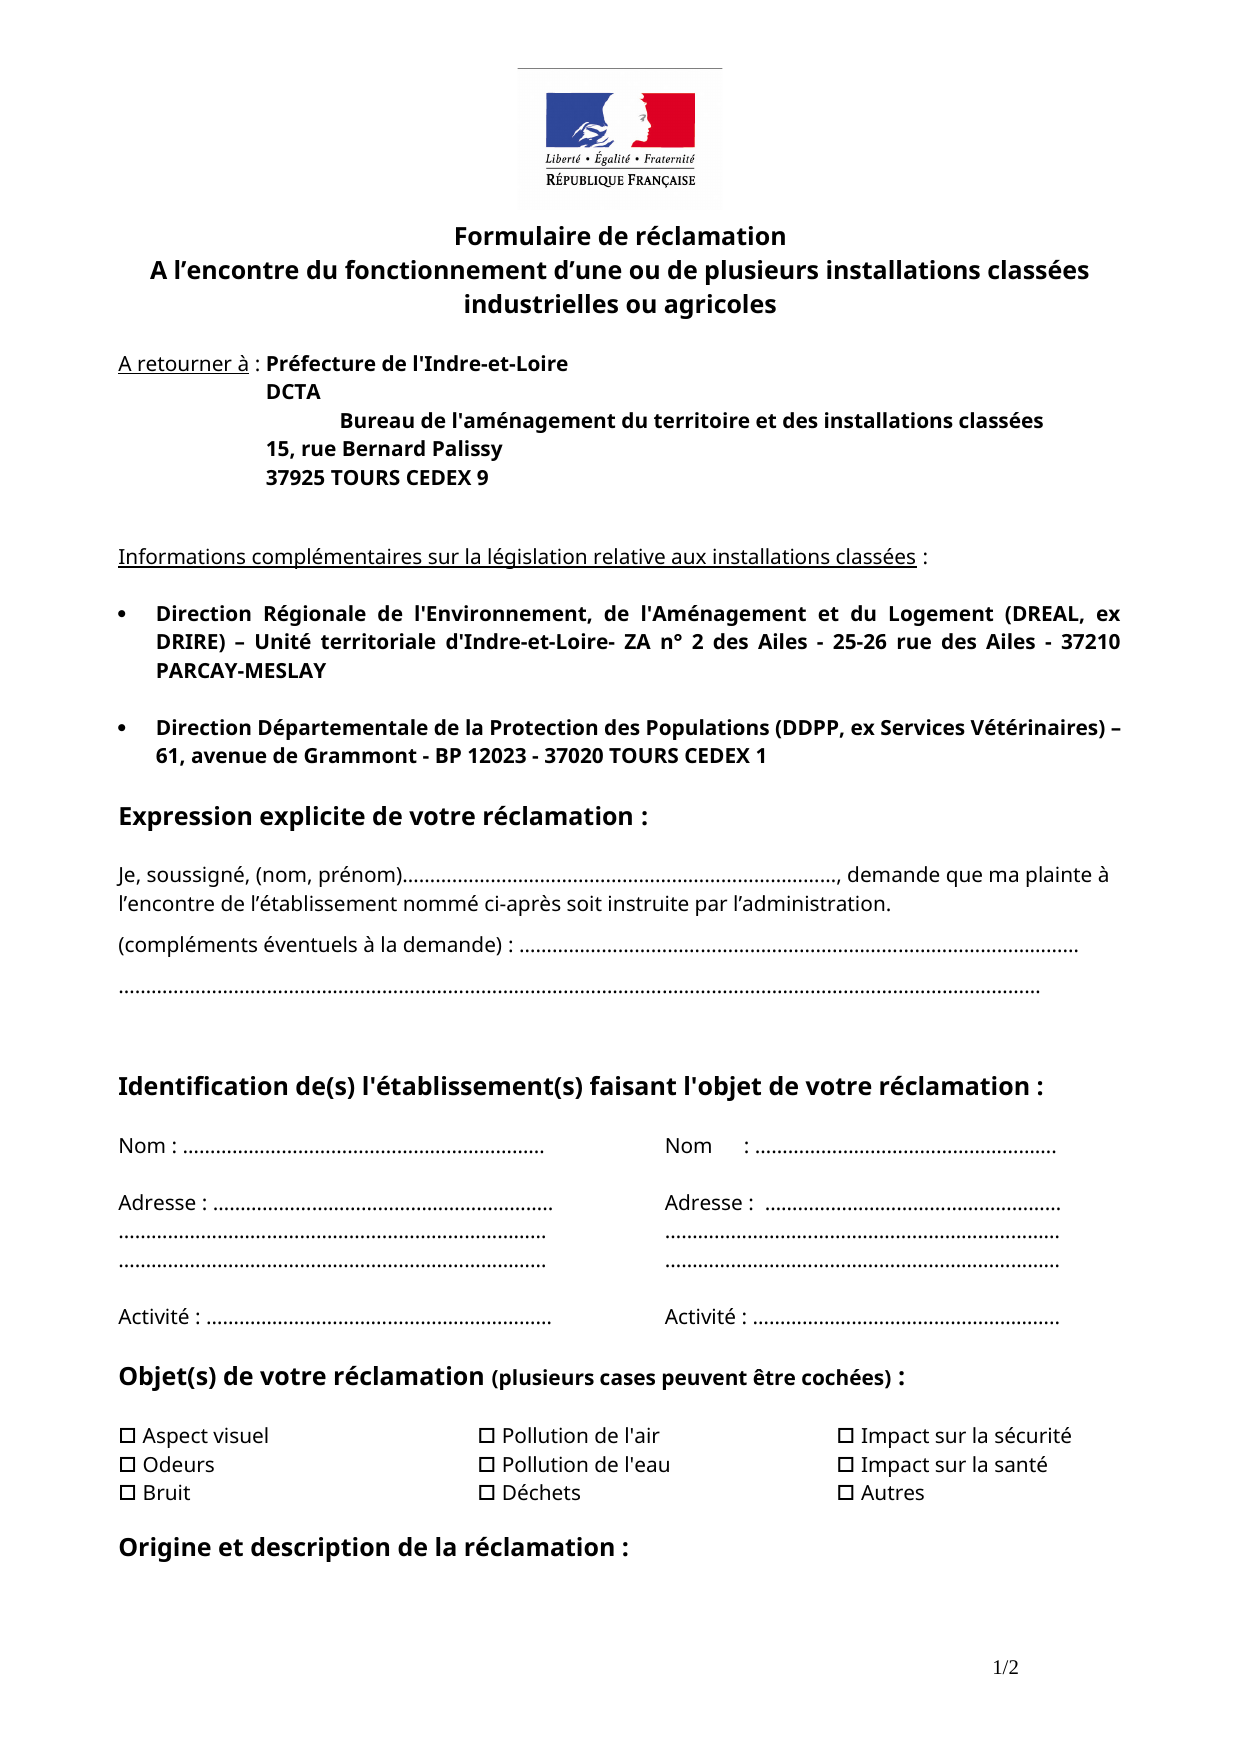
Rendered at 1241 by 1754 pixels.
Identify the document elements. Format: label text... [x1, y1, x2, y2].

text  Impact sur la sécurité [836, 1421, 1122, 1450]
text A retourner à : Préfecture de l'Indre-et-Loire [118, 349, 1122, 377]
text Expression explicite de votre réclamation : [118, 798, 1122, 832]
subtitle Bureau de l'aménagement du territoire et des installations classées [118, 406, 1122, 434]
text Formulaire de réclamation [118, 59, 1122, 252]
text Nom : ………………………………………………………… Nom : ………………………………………………. [118, 1131, 1122, 1160]
text A l’encontre du fonctionnement d’une ou de plusieurs installations classées industrielles ou agricoles [118, 252, 1122, 320]
text Origine et description de la réclamation : [118, 1529, 1122, 1563]
text Adresse : …………………………………………………….. Adresse : ……………………………………………… [118, 1188, 1122, 1217]
text  Autres [836, 1478, 1122, 1507]
text …………………………………………………………………… ……………………………………………………………… [118, 1217, 1122, 1245]
text  Impact sur la santé [836, 1450, 1122, 1478]
text …………………………………………………………………… ……………………………………………………………… [118, 1245, 1122, 1273]
text 15, rue Bernard Palissy [118, 434, 1122, 463]
text DCTA [118, 377, 1122, 406]
text  Pollution de l'air [477, 1421, 763, 1450]
text  Déchets [477, 1478, 763, 1507]
text  Aspect visuel [118, 1421, 403, 1450]
picture [517, 68, 723, 210]
text Je, soussigné, (nom, prénom)……….……………………………………………………………, demande que ma plainte à l’encontre de l’établissement nommé ci-après soit instruite par l’administration. [118, 861, 1122, 917]
text Informations complémentaires sur la législation relative aux installations classées : [118, 542, 1122, 571]
list Direction Départementale de la Protection des Populations (DDPP, ex Services Vétérinaires) – 61, avenue de Grammont - BP 12023 - 37020 TOURS CEDEX 1 [118, 713, 1122, 770]
text Objet(s) de votre réclamation (plusieurs cases peuvent être cochées) : [118, 1359, 1122, 1393]
text (compléments éventuels à la demande) : ………………………………………………………………………………………… [118, 930, 1122, 958]
text  Pollution de l'eau [477, 1450, 763, 1478]
text 37925 TOURS CEDEX 9 [118, 463, 1122, 491]
text  Bruit [118, 1478, 403, 1507]
text Identification de(s) l'établissement(s) faisant l'objet de votre réclamation : [118, 1069, 1122, 1103]
list Direction Régionale de l'Environnement, de l'Aménagement et du Logement (DREAL, ex DRIRE) – Unité territoriale d'Indre-et-Loire- ZA n° 2 des Ailes - 25-26 rue des Ailes - 37210 PARCAY-MESLAY [118, 599, 1122, 684]
text …………………………………………………………………………………………………………………………………………………… [118, 971, 1122, 999]
text  Odeurs [118, 1450, 403, 1478]
text Activité : ……………………………………………………… Activité : ……………………………………………….. [118, 1302, 1122, 1330]
